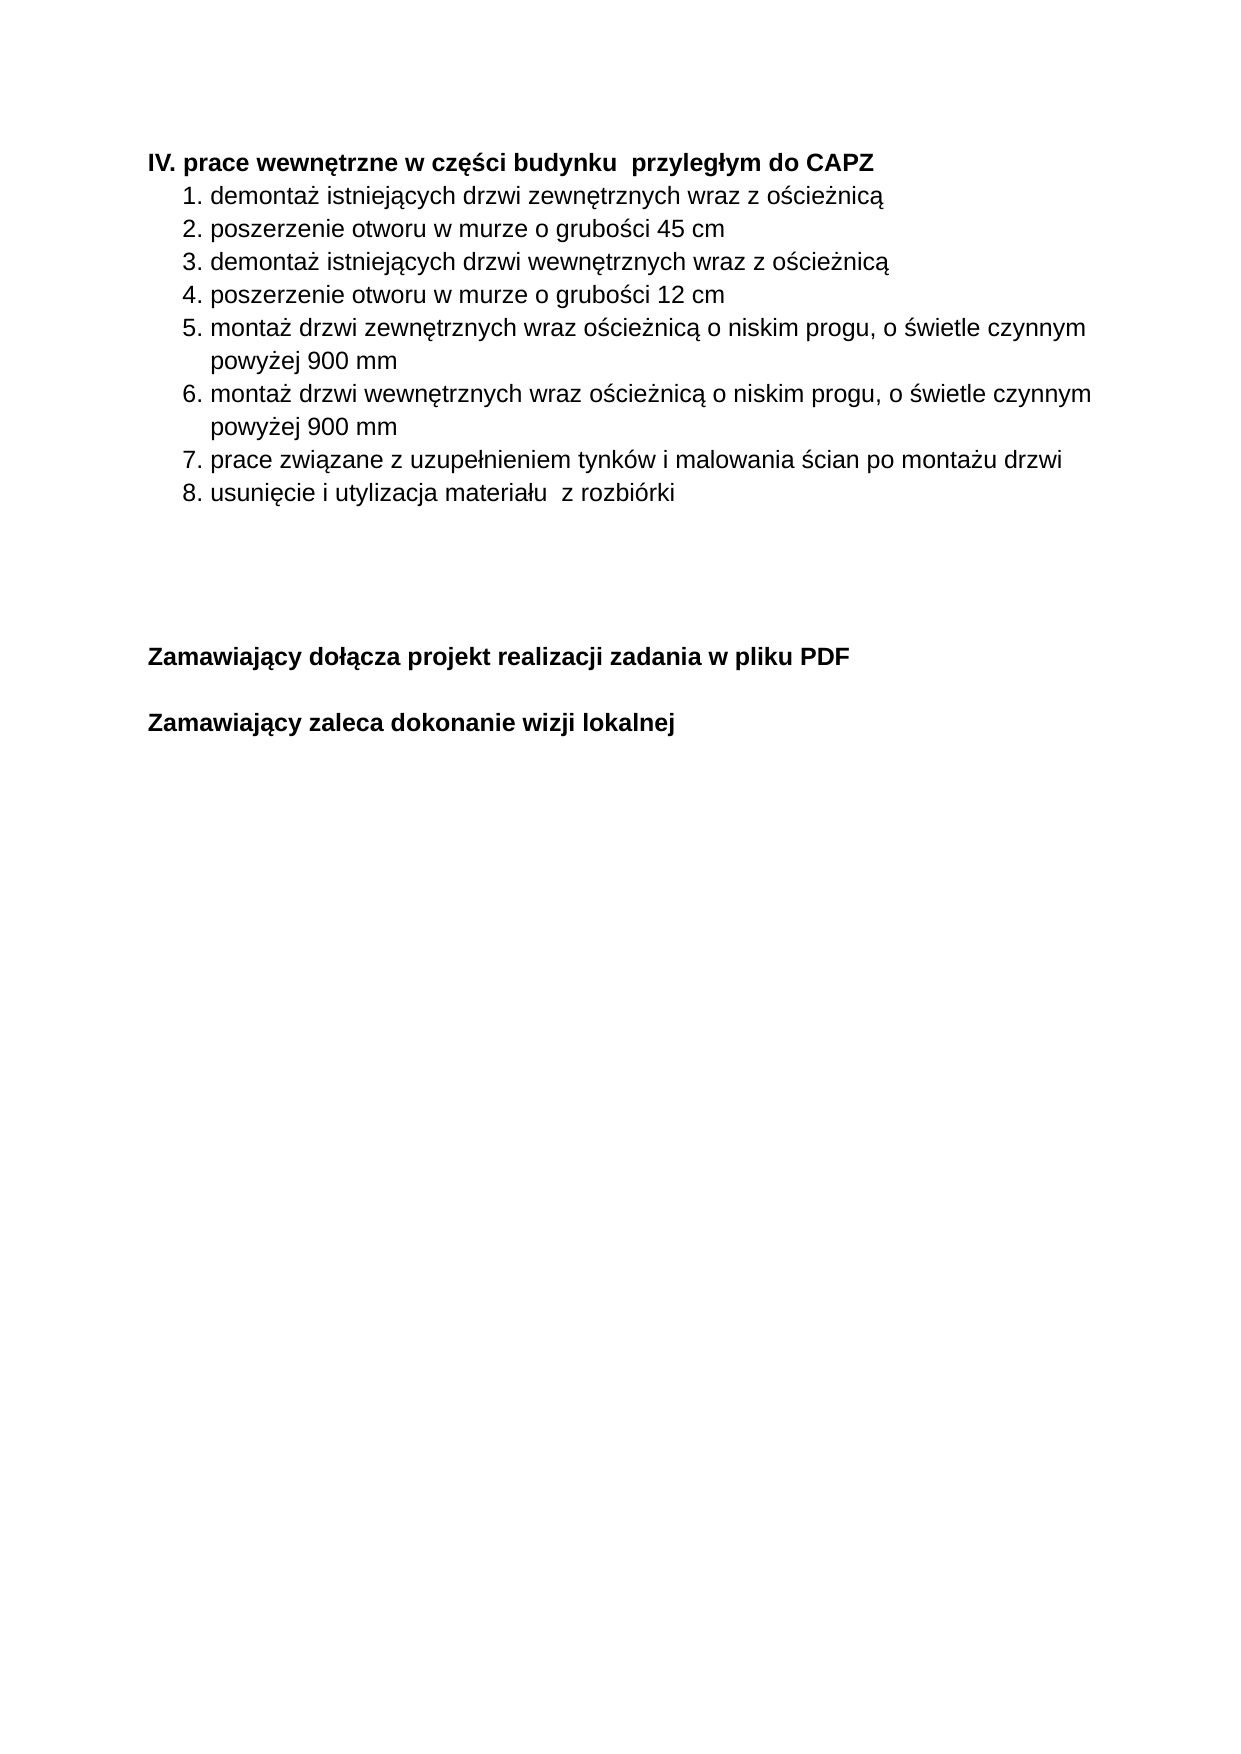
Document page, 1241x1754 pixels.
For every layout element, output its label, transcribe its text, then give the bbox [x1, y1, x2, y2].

text 4. poszerzenie otworu w murze o grubości 12 cm [148, 280, 1093, 308]
text Zamawiający dołącza projekt realizacji zadania w pliku PDF [148, 642, 1093, 671]
text 6. montaż drzwi wewnętrznych wraz ościeżnicą o niskim progu, o świetle czynnym [148, 379, 1093, 407]
text Zamawiający zaleca dokonanie wizji lokalnej [148, 708, 1093, 737]
text 2. poszerzenie otworu w murze o grubości 45 cm [148, 214, 1093, 242]
text 3. demontaż istniejących drzwi wewnętrznych wraz z ościeżnicą [148, 247, 1093, 275]
text IV. prace wewnętrzne w części budynku przyległym do CAPZ [148, 148, 1093, 176]
text 7. prace związane z uzupełnieniem tynków i malowania ścian po montażu drzwi [148, 445, 1093, 473]
text powyżej 900 mm [148, 412, 1093, 441]
text 5. montaż drzwi zewnętrznych wraz ościeżnicą o niskim progu, o świetle czynnym [148, 313, 1093, 341]
text 1. demontaż istniejących drzwi zewnętrznych wraz z ościeżnicą [148, 181, 1093, 209]
text 8. usunięcie i utylizacja materiału z rozbiórki [148, 478, 1093, 507]
text powyżej 900 mm [148, 346, 1093, 374]
